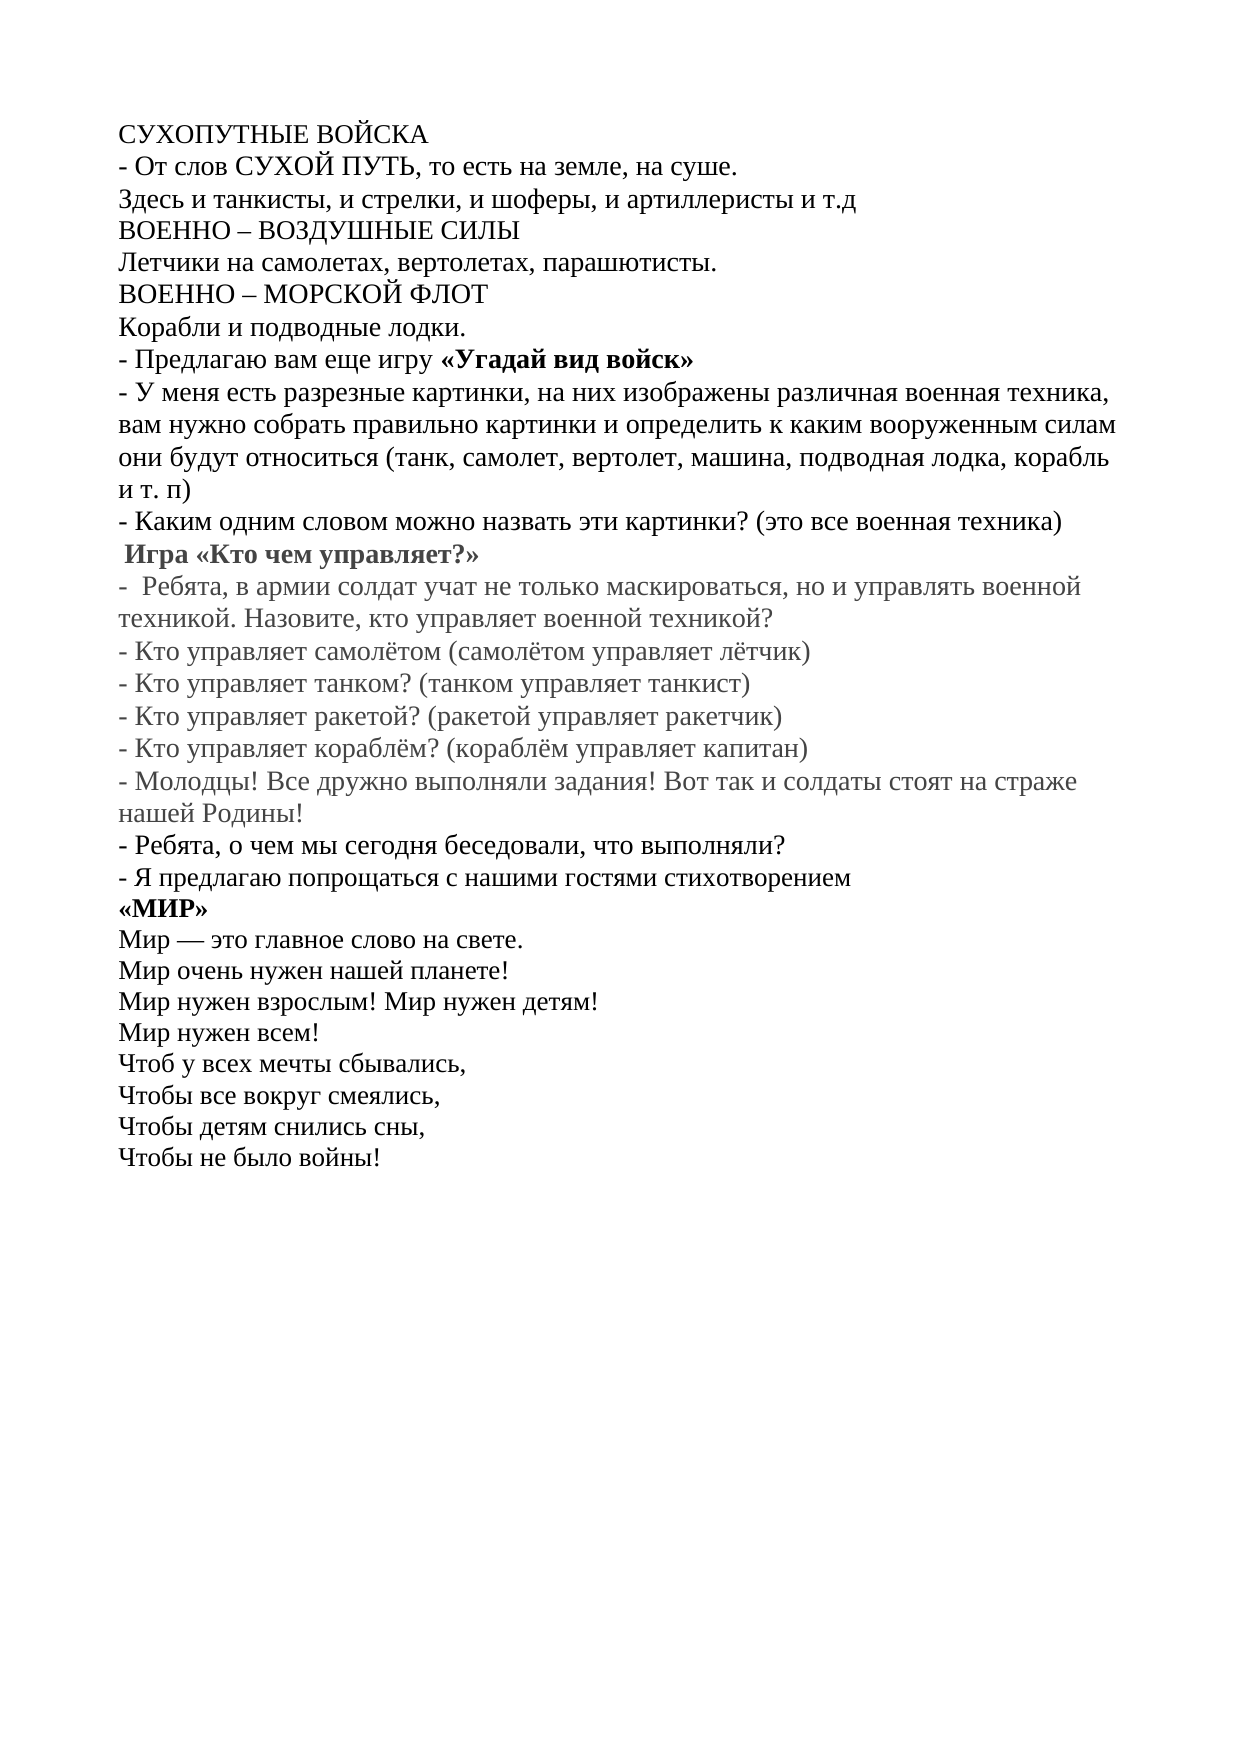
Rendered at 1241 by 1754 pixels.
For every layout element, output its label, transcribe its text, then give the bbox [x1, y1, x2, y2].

text СУХОПУТНЫЕ ВОЙСКА [118, 118, 1122, 149]
text - Я предлагаю попрощаться с нашими гостями стихотворением [118, 861, 1122, 892]
text - У меня есть разрезные картинки, на них изображены различная военная техника, вам нужно собрать правильно картинки и определить к каким вооруженным силам они будут относиться (танк, самолет, вертолет, машина, подводная лодка, корабль и т. п) [118, 375, 1122, 504]
text - Кто управляет ракетой? (ракетой управляет ракетчик) [118, 699, 1122, 731]
text Корабли и подводные лодки. [118, 310, 1122, 342]
text Чтобы все вокруг смеялись, [118, 1079, 1122, 1110]
text Мир очень нужен нашей планете! [118, 954, 1122, 985]
text - Ребята, в армии солдат учат не только маскироваться, но и управлять военной техникой. Назовите, кто управляет военной техникой? [118, 569, 1122, 634]
text - Предлагаю вам еще игру «Угадай вид войск» [118, 342, 1122, 375]
text Здесь и танкисты, и стрелки, и шоферы, и артиллеристы и т.д [118, 182, 1122, 214]
text Летчики на самолетах, вертолетах, парашютисты. [118, 245, 1122, 278]
text - От слов СУХОЙ ПУТЬ, то есть на земле, на суше. [118, 149, 1122, 182]
text - Кто управляет танком? (танком управляет танкист) [118, 666, 1122, 699]
text Чтобы детям снились сны, [118, 1110, 1122, 1141]
text Игра «Кто чем управляет?» [118, 537, 1122, 569]
text «МИР» [118, 892, 1122, 923]
text Мир нужен взрослым! Мир нужен детям! [118, 985, 1122, 1016]
text - Молодцы! Все дружно выполняли задания! Вот так и солдаты стоят на страже нашей Родины! [118, 763, 1122, 828]
text Мир — это главное слово на свете. [118, 923, 1122, 954]
text - Кто управляет кораблём? (кораблём управляет капитан) [118, 731, 1122, 763]
text Чтоб у всех мечты сбывались, [118, 1048, 1122, 1079]
text ВОЕННО – ВОЗДУШНЫЕ СИЛЫ [118, 214, 1122, 245]
text ВОЕННО – МОРСКОЙ ФЛОТ [118, 278, 1122, 310]
text Мир нужен всем! [118, 1016, 1122, 1048]
text Чтобы не было войны! [118, 1141, 1122, 1172]
text - Ребята, о чем мы сегодня беседовали, что выполняли? [118, 828, 1122, 861]
text - Каким одним словом можно назвать эти картинки? (это все военная техника) [118, 504, 1122, 537]
text - Кто управляет самолётом (самолётом управляет лётчик) [118, 634, 1122, 666]
